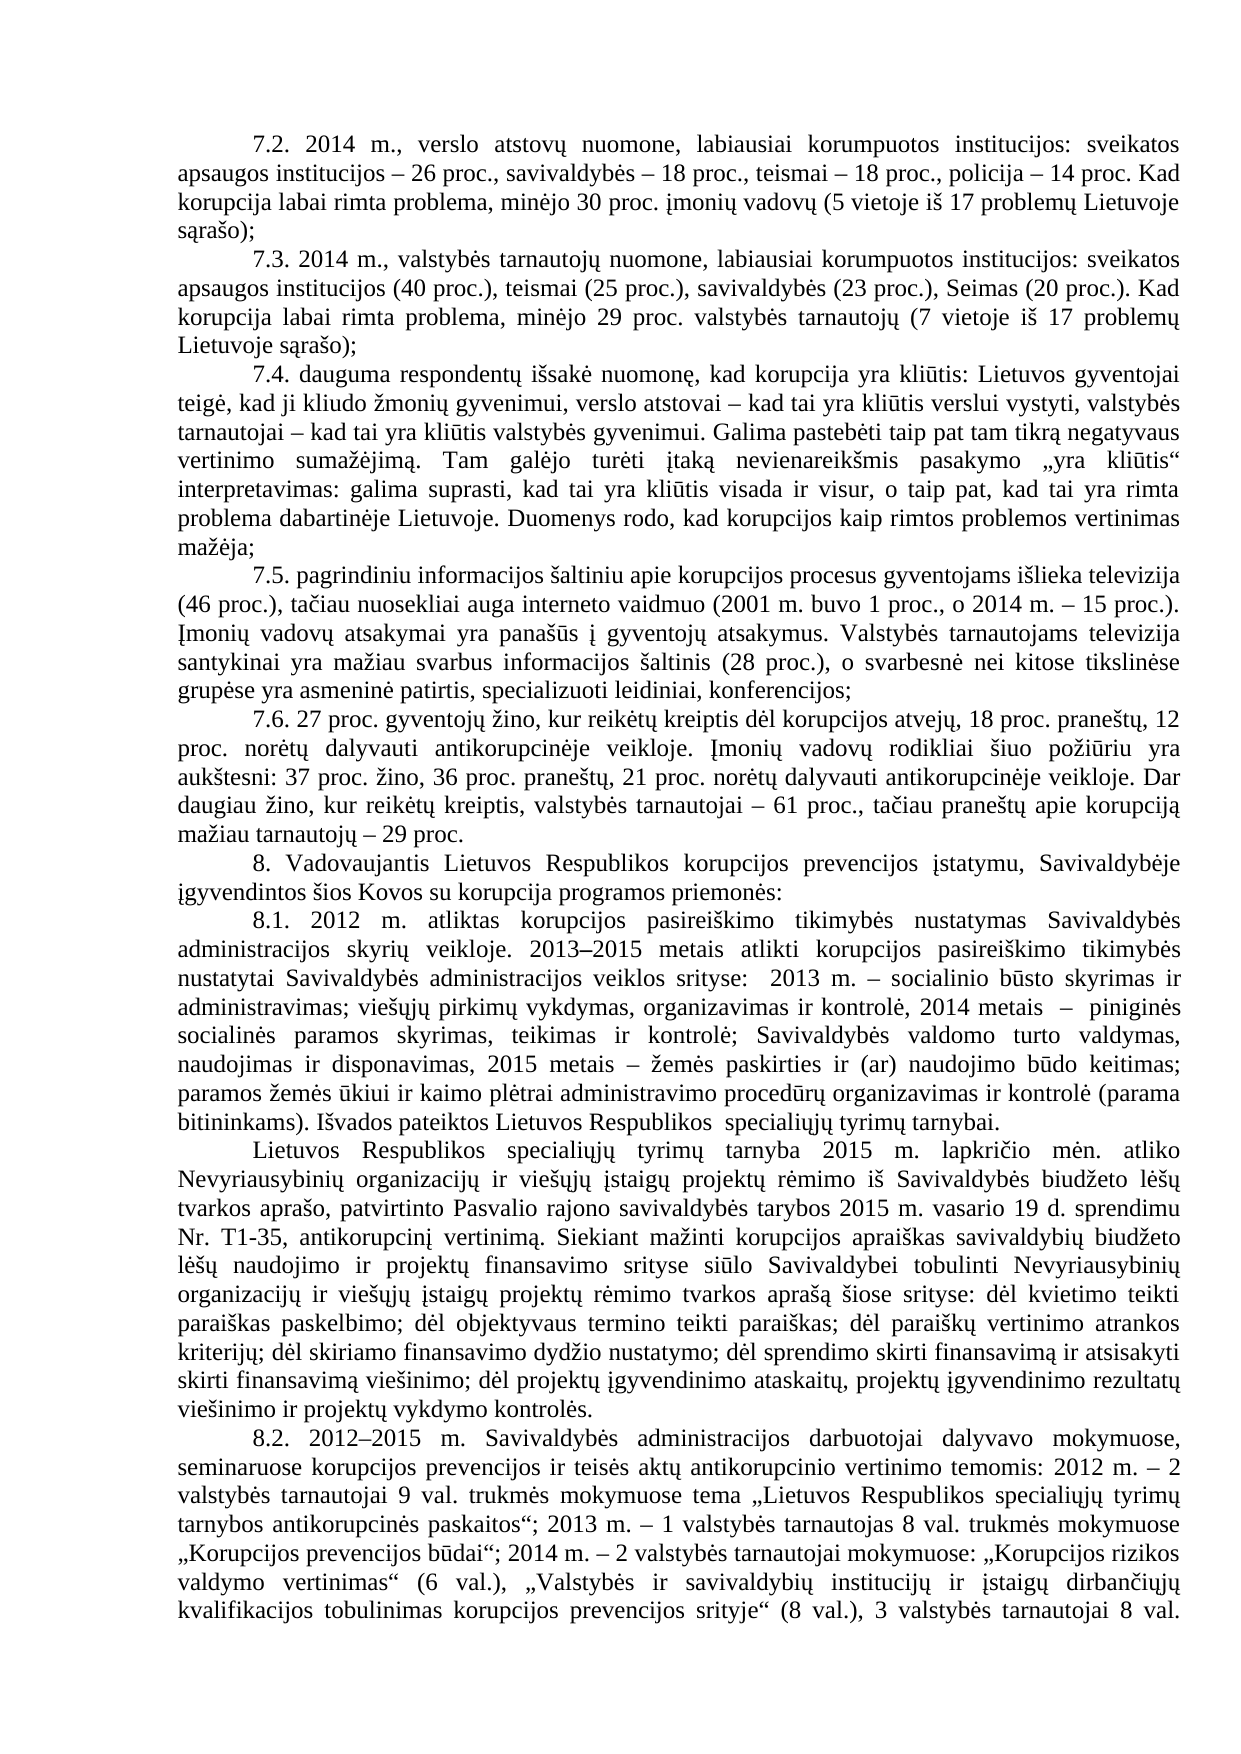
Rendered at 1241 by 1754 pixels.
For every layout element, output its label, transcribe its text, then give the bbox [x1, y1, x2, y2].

text 8.2. 2012–2015 m. Savivaldybės administracijos darbuotojai dalyvavo mokymuose, seminaruose korupcijos prevencijos ir teisės aktų antikorupcinio vertinimo temomis: 2012 m. – 2 valstybės tarnautojai 9 val. trukmės mokymuose tema „Lietuvos Respublikos specialiųjų tyrimų tarnybos antikorupcinės paskaitos“; 2013 m. – 1 valstybės tarnautojas 8 val. trukmės mokymuose „Korupcijos prevencijos būdai“; 2014 m. – 2 valstybės tarnautojai mokymuose: „Korupcijos rizikos valdymo vertinimas“ (6 val.), „Valstybės ir savivaldybių institucijų ir įstaigų dirbančiųjų kvalifikacijos tobulinimas korupcijos prevencijos srityje“ (8 val.), 3 valstybės tarnautojai 8 val. [177, 1423, 1181, 1624]
text 7.6. 27 proc. gyventojų žino, kur reikėtų kreiptis dėl korupcijos atvejų, 18 proc. praneštų, 12 proc. norėtų dalyvauti antikorupcinėje veikloje. Įmonių vadovų rodikliai šiuo požiūriu yra aukštesni: 37 proc. žino, 36 proc. praneštų, 21 proc. norėtų dalyvauti antikorupcinėje veikloje. Dar daugiau žino, kur reikėtų kreiptis, valstybės tarnautojai – 61 proc., tačiau praneštų apie korupciją mažiau tarnautojų – 29 proc. [177, 704, 1181, 848]
text 8.1. 2012 m. atliktas korupcijos pasireiškimo tikimybės nustatymas Savivaldybės administracijos skyrių veikloje. 2013–2015 metais atlikti korupcijos pasireiškimo tikimybės nustatytai Savivaldybės administracijos veiklos srityse: 2013 m. – socialinio būsto skyrimas ir administravimas; viešųjų pirkimų vykdymas, organizavimas ir kontrolė, 2014 metais – piniginės socialinės paramos skyrimas, teikimas ir kontrolė; Savivaldybės valdomo turto valdymas, naudojimas ir disponavimas, 2015 metais – žemės paskirties ir (ar) naudojimo būdo keitimas; paramos žemės ūkiui ir kaimo plėtrai administravimo procedūrų organizavimas ir kontrolė (parama bitininkams). Išvados pateiktos Lietuvos Respublikos specialiųjų tyrimų tarnybai. [177, 905, 1181, 1135]
text 7.5. pagrindiniu informacijos šaltiniu apie korupcijos procesus gyventojams išlieka televizija (46 proc.), tačiau nuosekliai auga interneto vaidmuo (2001 m. buvo 1 proc., o 2014 m. – 15 proc.). Įmonių vadovų atsakymai yra panašūs į gyventojų atsakymus. Valstybės tarnautojams televizija santykinai yra mažiau svarbus informacijos šaltinis (28 proc.), o svarbesnė nei kitose tikslinėse grupėse yra asmeninė patirtis, specializuoti leidiniai, konferencijos; [177, 560, 1181, 704]
text 8. Vadovaujantis Lietuvos Respublikos korupcijos prevencijos įstatymu, Savivaldybėje įgyvendintos šios Kovos su korupcija programos priemonės: [177, 848, 1181, 905]
text 7.3. 2014 m., valstybės tarnautojų nuomone, labiausiai korumpuotos institucijos: sveikatos apsaugos institucijos (40 proc.), teismai (25 proc.), savivaldybės (23 proc.), Seimas (20 proc.). Kad korupcija labai rimta problema, minėjo 29 proc. valstybės tarnautojų (7 vietoje iš 17 problemų Lietuvoje sąrašo); [177, 244, 1181, 359]
text 7.2. 2014 m., verslo atstovų nuomone, labiausiai korumpuotos institucijos: sveikatos apsaugos institucijos – 26 proc., savivaldybės – 18 proc., teismai – 18 proc., policija – 14 proc. Kad korupcija labai rimta problema, minėjo 30 proc. įmonių vadovų (5 vietoje iš 17 problemų Lietuvoje sąrašo); [177, 129, 1181, 244]
text 7.4. dauguma respondentų išsakė nuomonę, kad korupcija yra kliūtis: Lietuvos gyventojai teigė, kad ji kliudo žmonių gyvenimui, verslo atstovai – kad tai yra kliūtis verslui vystyti, valstybės tarnautojai – kad tai yra kliūtis valstybės gyvenimui. Galima pastebėti taip pat tam tikrą negatyvaus vertinimo sumažėjimą. Tam galėjo turėti įtaką nevienareikšmis pasakymo „yra kliūtis“ interpretavimas: galima suprasti, kad tai yra kliūtis visada ir visur, o taip pat, kad tai yra rimta problema dabartinėje Lietuvoje. Duomenys rodo, kad korupcijos kaip rimtos problemos vertinimas mažėja; [177, 359, 1181, 560]
text Lietuvos Respublikos specialiųjų tyrimų tarnyba 2015 m. lapkričio mėn. atliko Nevyriausybinių organizacijų ir viešųjų įstaigų projektų rėmimo iš Savivaldybės biudžeto lėšų tvarkos aprašo, patvirtinto Pasvalio rajono savivaldybės tarybos 2015 m. vasario 19 d. sprendimu Nr. T1-35, antikorupcinį vertinimą. Siekiant mažinti korupcijos apraiškas savivaldybių biudžeto lėšų naudojimo ir projektų finansavimo srityse siūlo Savivaldybei tobulinti Nevyriausybinių organizacijų ir viešųjų įstaigų projektų rėmimo tvarkos aprašą šiose srityse: dėl kvietimo teikti paraiškas paskelbimo; dėl objektyvaus termino teikti paraiškas; dėl paraiškų vertinimo atrankos kriterijų; dėl skiriamo finansavimo dydžio nustatymo; dėl sprendimo skirti finansavimą ir atsisakyti skirti finansavimą viešinimo; dėl projektų įgyvendinimo ataskaitų, projektų įgyvendinimo rezultatų viešinimo ir projektų vykdymo kontrolės. [177, 1135, 1181, 1423]
